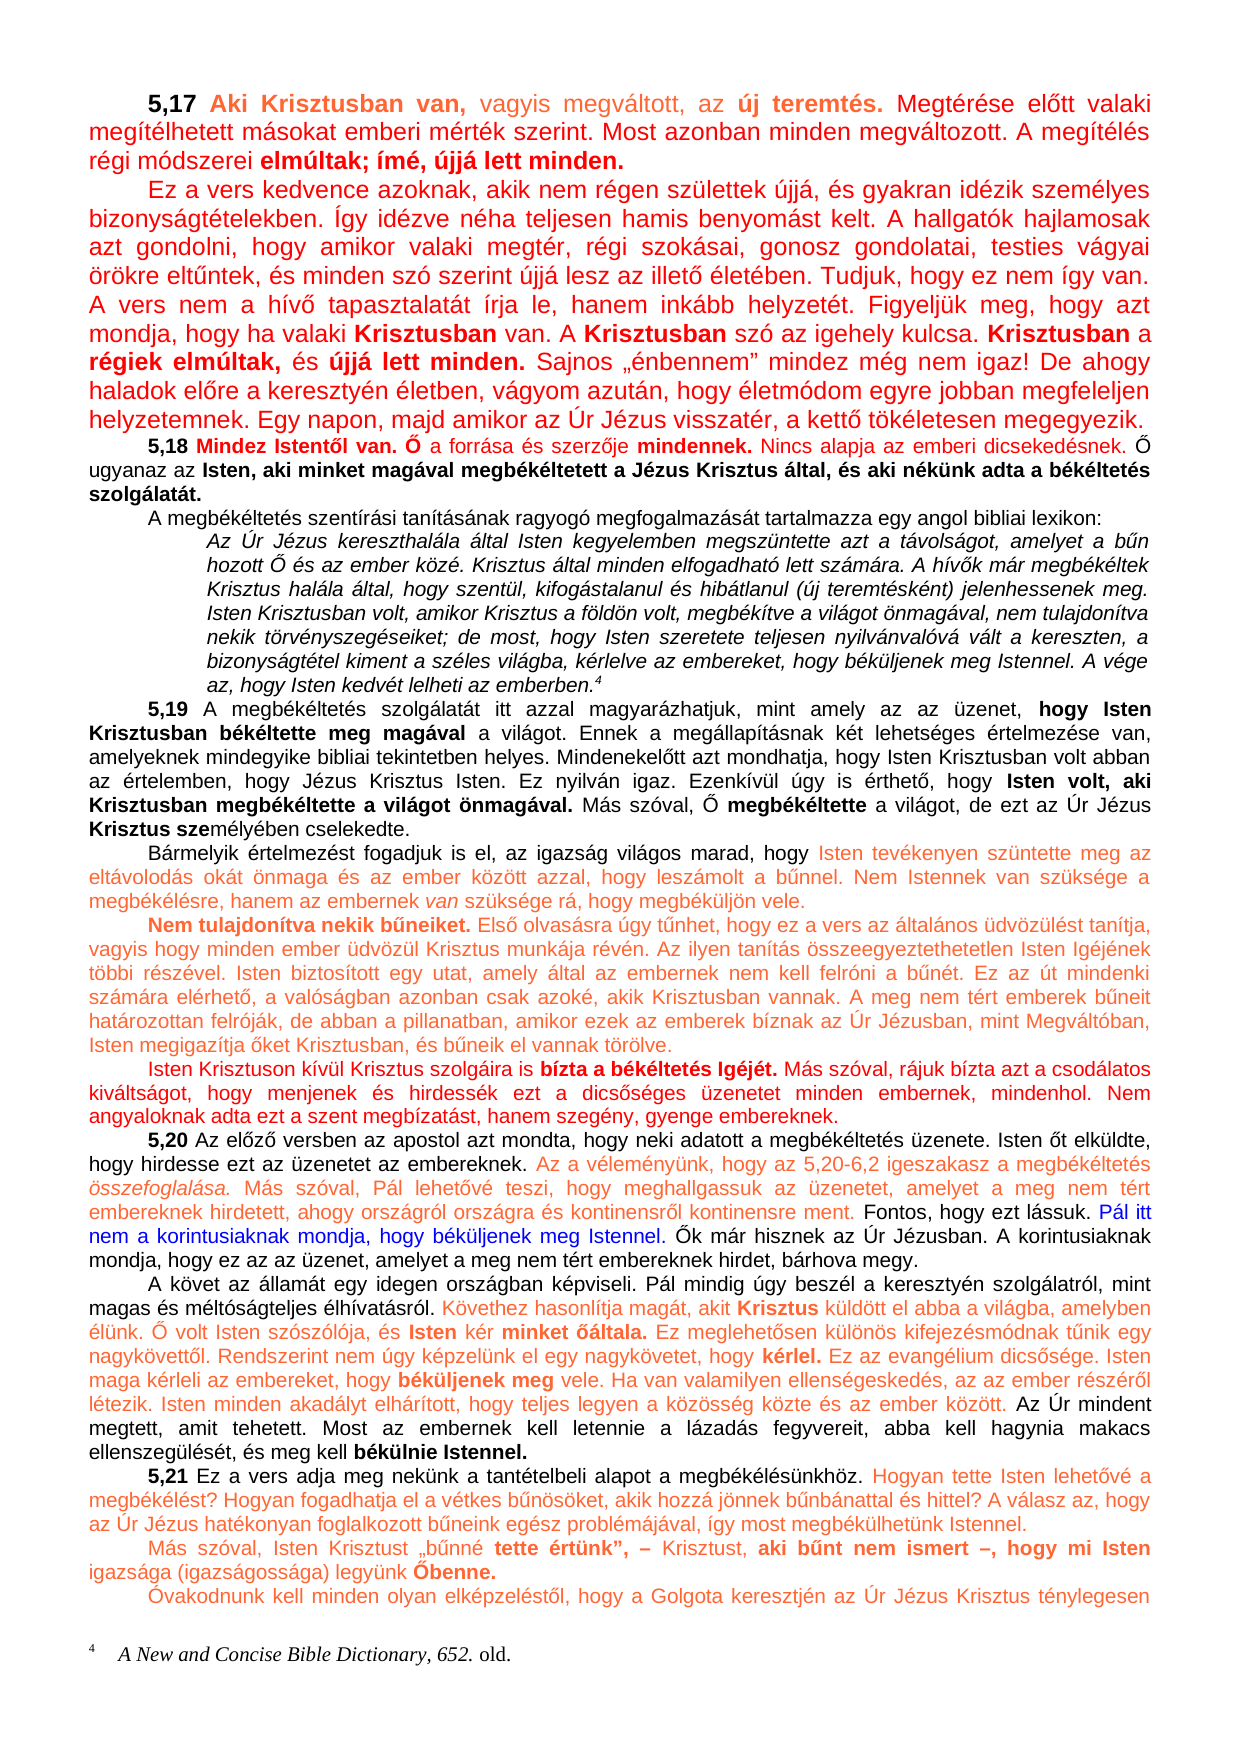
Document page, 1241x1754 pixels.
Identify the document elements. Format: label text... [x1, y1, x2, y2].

text Bármelyik értelmezést fogadjuk is el, az igazság világos marad, hogy Isten tevékenyen szüntette meg az eltávolodás okát önmaga és az ember között azzal, hogy leszámolt a bűnnel. Nem Istennek van szüksége a megbékélésre, hanem az embernek van szüksége rá, hogy megbéküljön vele. [88, 841, 1152, 913]
text Nem tulajdonítva nekik bűneiket. Első olvasásra úgy tűnhet, hogy ez a vers az általános üdvözülést tanítja, vagyis hogy minden ember üdvözül Krisztus munkája révén. Az ilyen tanítás összeegyeztethetetlen Isten Igéjének többi részével. Isten biztosított egy utat, amely által az embernek nem kell felróni a bűnét. Ez az út mindenki számára elérhető, a valóságban azonban csak azoké, akik Krisztusban vannak. A meg nem tért emberek bűneit határozottan felróják, de abban a pillanatban, amikor ezek az emberek bíznak az Úr Jézusban, mint Megváltóban, Isten megigazítja őket Krisztusban, és bűneik el vannak törölve. [88, 913, 1152, 1056]
text A követ az államát egy idegen országban képviseli. Pál mindig úgy beszél a keresztyén szolgálatról, mint magas és méltóságteljes élhívatásról. Követhez hasonlítja magát, akit Krisztus küldött el abba a világba, amelyben élünk. Ő volt Isten szószólója, és Isten kér minket őáltala. Ez meglehetősen különös kifejezésmódnak tűnik egy nagykövettől. Rendszerint nem úgy képzelünk el egy nagykövetet, hogy kérlel. Ez az evangélium dicsősége. Isten maga kérleli az embereket, hogy béküljenek meg vele. Ha van valamilyen ellenségeskedés, az az ember részéről létezik. Isten minden akadályt elhárított, hogy teljes legyen a közösség közte és az ember között. Az Úr mindent megtett, amit tehetett. Most az embernek kell letennie a lázadás fegyvereit, abba kell hagynia makacs ellenszegülését, és meg kell békülnie Istennel. [88, 1272, 1152, 1464]
text 5,19 A megbékéltetés szolgálatát itt azzal magyarázhatjuk, mint amely az az üzenet, hogy Isten Krisztusban békéltette meg magával a világot. Ennek a megállapításnak két lehetséges értelmezése van, amelyeknek mindegyike bibliai tekintetben helyes. Mindenekelőtt azt mondhatja, hogy Isten Krisztusban volt abban az értelemben, hogy Jézus Krisztus Isten. Ez nyilván igaz. Ezenkívül úgy is érthető, hogy Isten volt, aki Krisztusban megbékéltette a világot önmagával. Más szóval, Ő megbékéltette a világot, de ezt az Úr Jézus Krisztus személyében cselekedte. [88, 697, 1152, 841]
text Más szóval, Isten Krisztust „bűnné tette értünk”, – Krisztust, aki bűnt nem ismert –, hogy mi Isten igazsága (igazságossága) legyünk Őbenne. [88, 1536, 1152, 1583]
text Ez a vers kedvence azoknak, akik nem régen születtek újjá, és gyakran idézik személyes bizonyságtételekben. Így idézve néha teljesen hamis benyomást kelt. A hallgatók hajlamosak azt gondolni, hogy amikor valaki megtér, régi szokásai, gonosz gondolatai, testies vágyai örökre eltűntek, és minden szó szerint újjá lesz az illető életében. Tudjuk, hogy ez nem így van. A vers nem a hívő tapasztalatát írja le, hanem inkább helyzetét. Figyeljük meg, hogy azt mondja, hogy ha valaki Krisztusban van. A Krisztusban szó az igehely kulcsa. Krisztusban a régiek elmúltak, és újjá lett minden. Sajnos „énbennem” mindez még nem igaz! De ahogy haladok előre a keresztyén életben, vágyom azután, hogy életmódom egyre jobban megfeleljen helyzetemnek. Egy napon, majd amikor az Úr Jézus visszatér, a kettő tökéletesen megegyezik. [88, 175, 1152, 433]
text A New and Concise Bible Dictionary, 652. old. [88, 1641, 1152, 1665]
text 5,18 Mindez Istentől van. Ő a forrása és szerzője mindennek. Nincs alapja az emberi dicsekedésnek. Ő ugyanaz az Isten, aki minket magával megbékéltetett a Jézus Krisztus által, és aki nékünk adta a békéltetés szolgálatát. [88, 433, 1152, 505]
text Óvakodnunk kell minden olyan elképzeléstől, hogy a Golgota keresztjén az Úr Jézus Krisztus ténylegesen [88, 1583, 1152, 1607]
text 5,17 Aki Krisztusban van, vagyis megváltott, az új teremtés. Megtérése előtt valaki megítélhetett másokat emberi mérték szerint. Most azonban minden megváltozott. A megítélés régi módszerei elmúltak; ímé, újjá lett minden. [88, 88, 1152, 175]
text 5,20 Az előző versben az apostol azt mondta, hogy neki adatott a megbékéltetés üzenete. Isten őt elküldte, hogy hirdesse ezt az üzenetet az embereknek. Az a véleményünk, hogy az 5,20-6,2 igeszakasz a megbékéltetés összefoglalása. Más szóval, Pál lehetővé teszi, hogy meghallgassuk az üzenetet, amelyet a meg nem tért embereknek hirdetett, ahogy országról országra és kontinensről kontinensre ment. Fontos, hogy ezt lássuk. Pál itt nem a korintusiaknak mondja, hogy béküljenek meg Istennel. Ők már hisznek az Úr Jézusban. A korintusiaknak mondja, hogy ez az az üzenet, amelyet a meg nem tért embereknek hirdet, bárhova megy. [88, 1128, 1152, 1272]
text Az Úr Jézus kereszthalála által Isten kegyelemben megszüntette azt a távolságot, amelyet a bűn hozott Ő és az ember közé. Krisztus által minden elfogadható lett számára. A hívők már megbékéltek Krisztus halála által, hogy szentül, kifogástalanul és hibátlanul (új teremtésként) jelenhessenek meg. Isten Krisztusban volt, amikor Krisztus a földön volt, megbékítve a világot önmagával, nem tulajdonítva nekik törvényszegéseiket; de most, hogy Isten szeretete teljesen nyilvánvalóvá vált a kereszten, a bizonyságtétel kiment a széles világba, kérlelve az embereket, hogy béküljenek meg Istennel. A vége az, hogy Isten kedvét lelheti az emberben. [207, 529, 1152, 697]
text A megbékéltetés szentírási tanításának ragyogó megfogalmazását tartalmazza egy angol bibliai lexikon: [88, 505, 1152, 529]
text 5,21 Ez a vers adja meg nekünk a tantételbeli alapot a megbékélésünkhöz. Hogyan tette Isten lehetővé a megbékélést? Hogyan fogadhatja el a vétkes bűnösöket, akik hozzá jönnek bűnbánattal és hittel? A válasz az, hogy az Úr Jézus hatékonyan foglalkozott bűneink egész problémájával, így most megbékülhetünk Istennel. [88, 1464, 1152, 1536]
text Isten Krisztuson kívül Krisztus szolgáira is bízta a békéltetés Igéjét. Más szóval, rájuk bízta azt a csodálatos kiváltságot, hogy menjenek és hirdessék ezt a dicsőséges üzenetet minden embernek, mindenhol. Nem angyaloknak adta ezt a szent megbízatást, hanem szegény, gyenge embereknek. [88, 1056, 1152, 1128]
